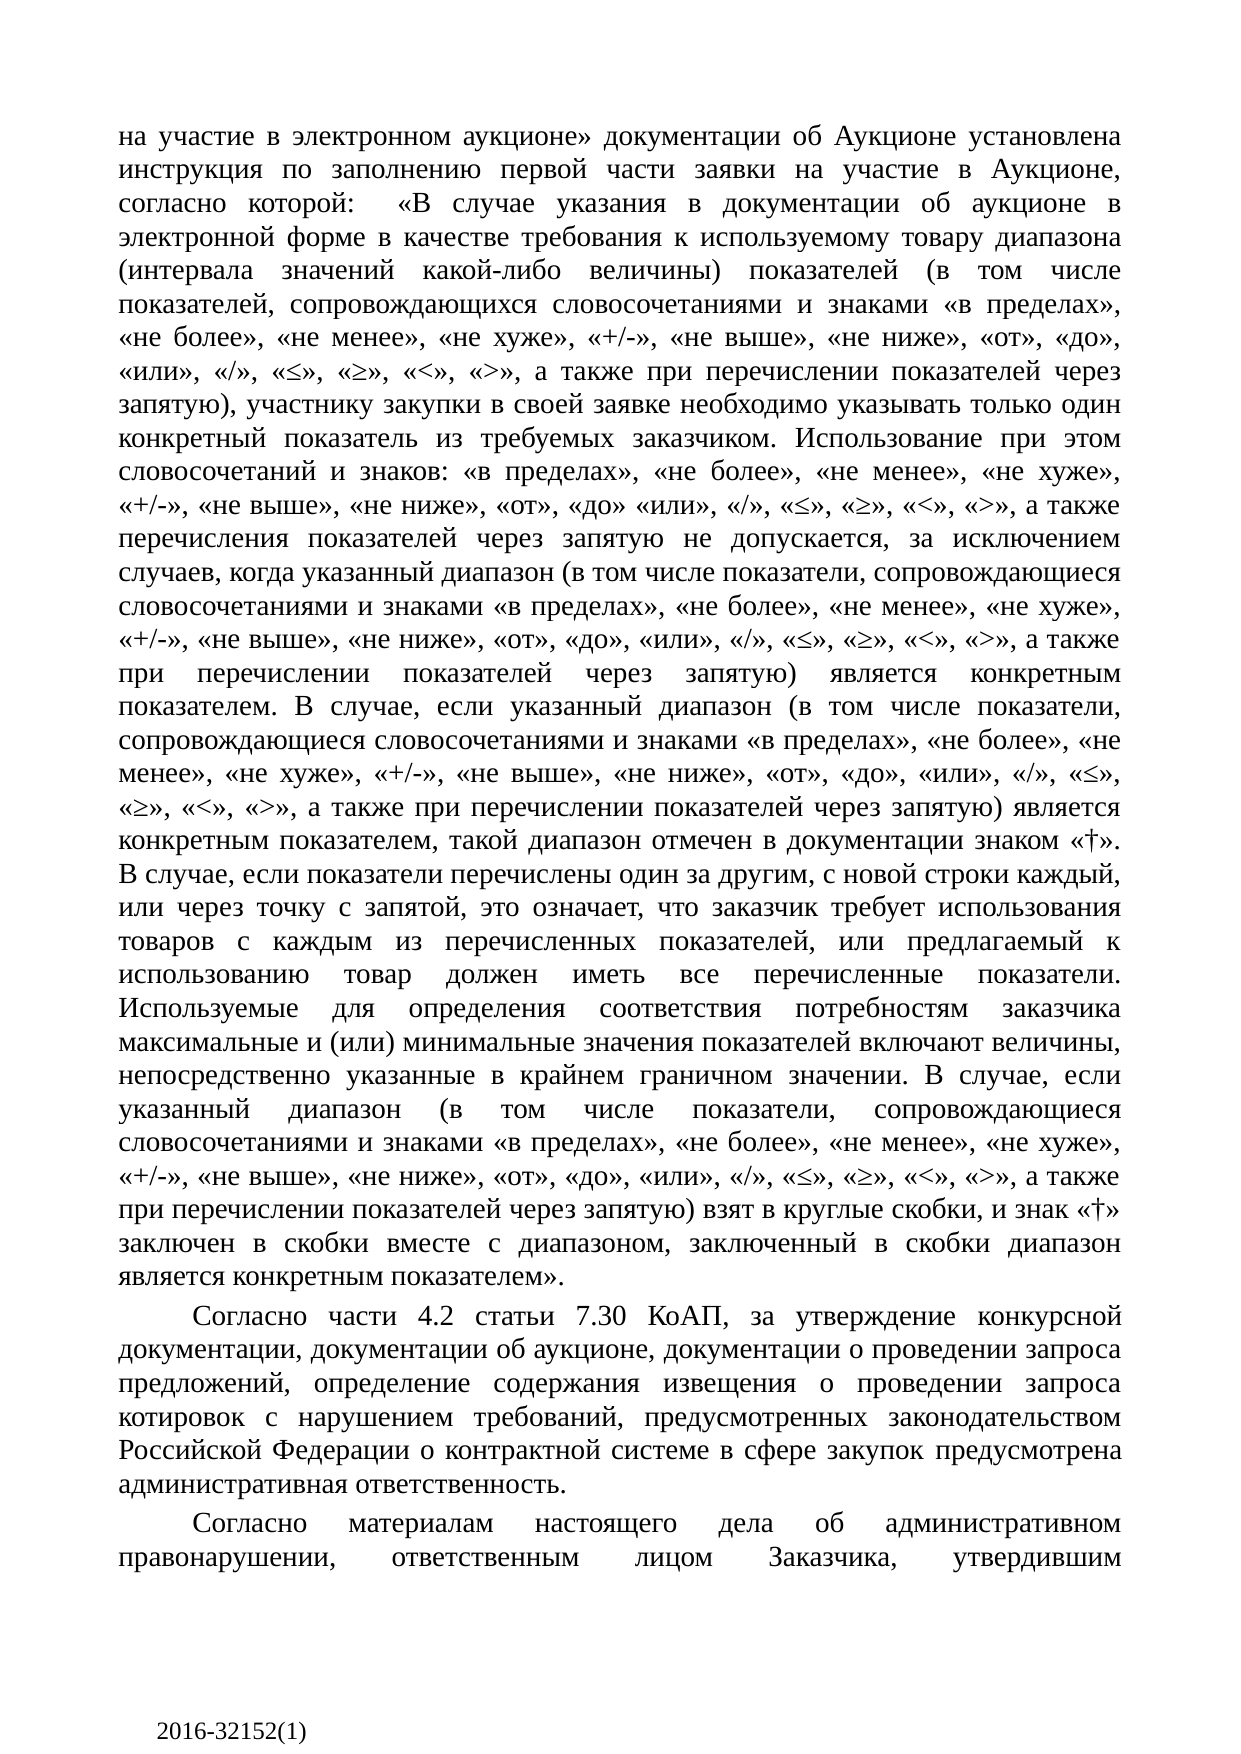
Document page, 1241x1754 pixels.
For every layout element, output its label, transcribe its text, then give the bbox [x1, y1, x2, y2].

text Согласно материалам настоящего дела об административном правонарушении, ответственным лицом Заказчика, утвердившим [118, 1505, 1122, 1572]
text Согласно части 4.2 статьи 7.30 КоАП, за утверждение конкурсной документации, документации об аукционе, документации о проведении запроса предложений, определение содержания извещения о проведении запроса котировок с нарушением требований, предусмотренных законодательством Российской Федерации о контрактной системе в сфере закупок предусмотрена административная ответственность. [118, 1298, 1122, 1499]
text на участие в электронном аукционе» документации об Аукционе установлена инструкция по заполнению первой части заявки на участие в Аукционе, согласно которой: «В случае указания в документации об аукционе в электронной форме в качестве требования к используемому товару диапазона (интервала значений какой-либо величины) показателей (в том числе показателей, сопровождающихся словосочетаниями и знаками «в пределах», «не более», «не менее», «не хуже», «+/-», «не выше», «не ниже», «от», «до», «или», «/», «≤», «≥», «<», «>», а также при перечислении показателей через запятую), участнику закупки в своей заявке необходимо указывать только один конкретный показатель из требуемых заказчиком. Использование при этом словосочетаний и знаков: «в пределах», «не более», «не менее», «не хуже», «+/-», «не выше», «не ниже», «от», «до» «или», «/», «≤», «≥», «<», «>», а также перечисления показателей через запятую не допускается, за исключением случаев, когда указанный диапазон (в том числе показатели, сопровождающиеся словосочетаниями и знаками «в пределах», «не более», «не менее», «не хуже», «+/-», «не выше», «не ниже», «от», «до», «или», «/», «≤», «≥», «<», «>», а также при перечислении показателей через запятую) является конкретным показателем. В случае, если указанный диапазон (в том числе показатели, сопровождающиеся словосочетаниями и знаками «в пределах», «не более», «не менее», «не хуже», «+/-», «не выше», «не ниже», «от», «до», «или», «/», «≤», «≥», «<», «>», а также при перечислении показателей через запятую) является конкретным показателем, такой диапазон отмечен в документации знаком «†». В случае, если показатели перечислены один за другим, с новой строки каждый, или через точку с запятой, это означает, что заказчик требует использования товаров с каждым из перечисленных показателей, или предлагаемый к использованию товар должен иметь все перечисленные показатели. Используемые для определения соответствия потребностям заказчика максимальные и (или) минимальные значения показателей включают величины, непосредственно указанные в крайнем граничном значении. В случае, если указанный диапазон (в том числе показатели, сопровождающиеся словосочетаниями и знаками «в пределах», «не более», «не менее», «не хуже», «+/-», «не выше», «не ниже», «от», «до», «или», «/», «≤», «≥», «<», «>», а также при перечислении показателей через запятую) взят в круглые скобки, и знак «†» заключен в скобки вместе с диапазоном, заключенный в скобки диапазон является конкретным показателем». [118, 118, 1122, 1292]
